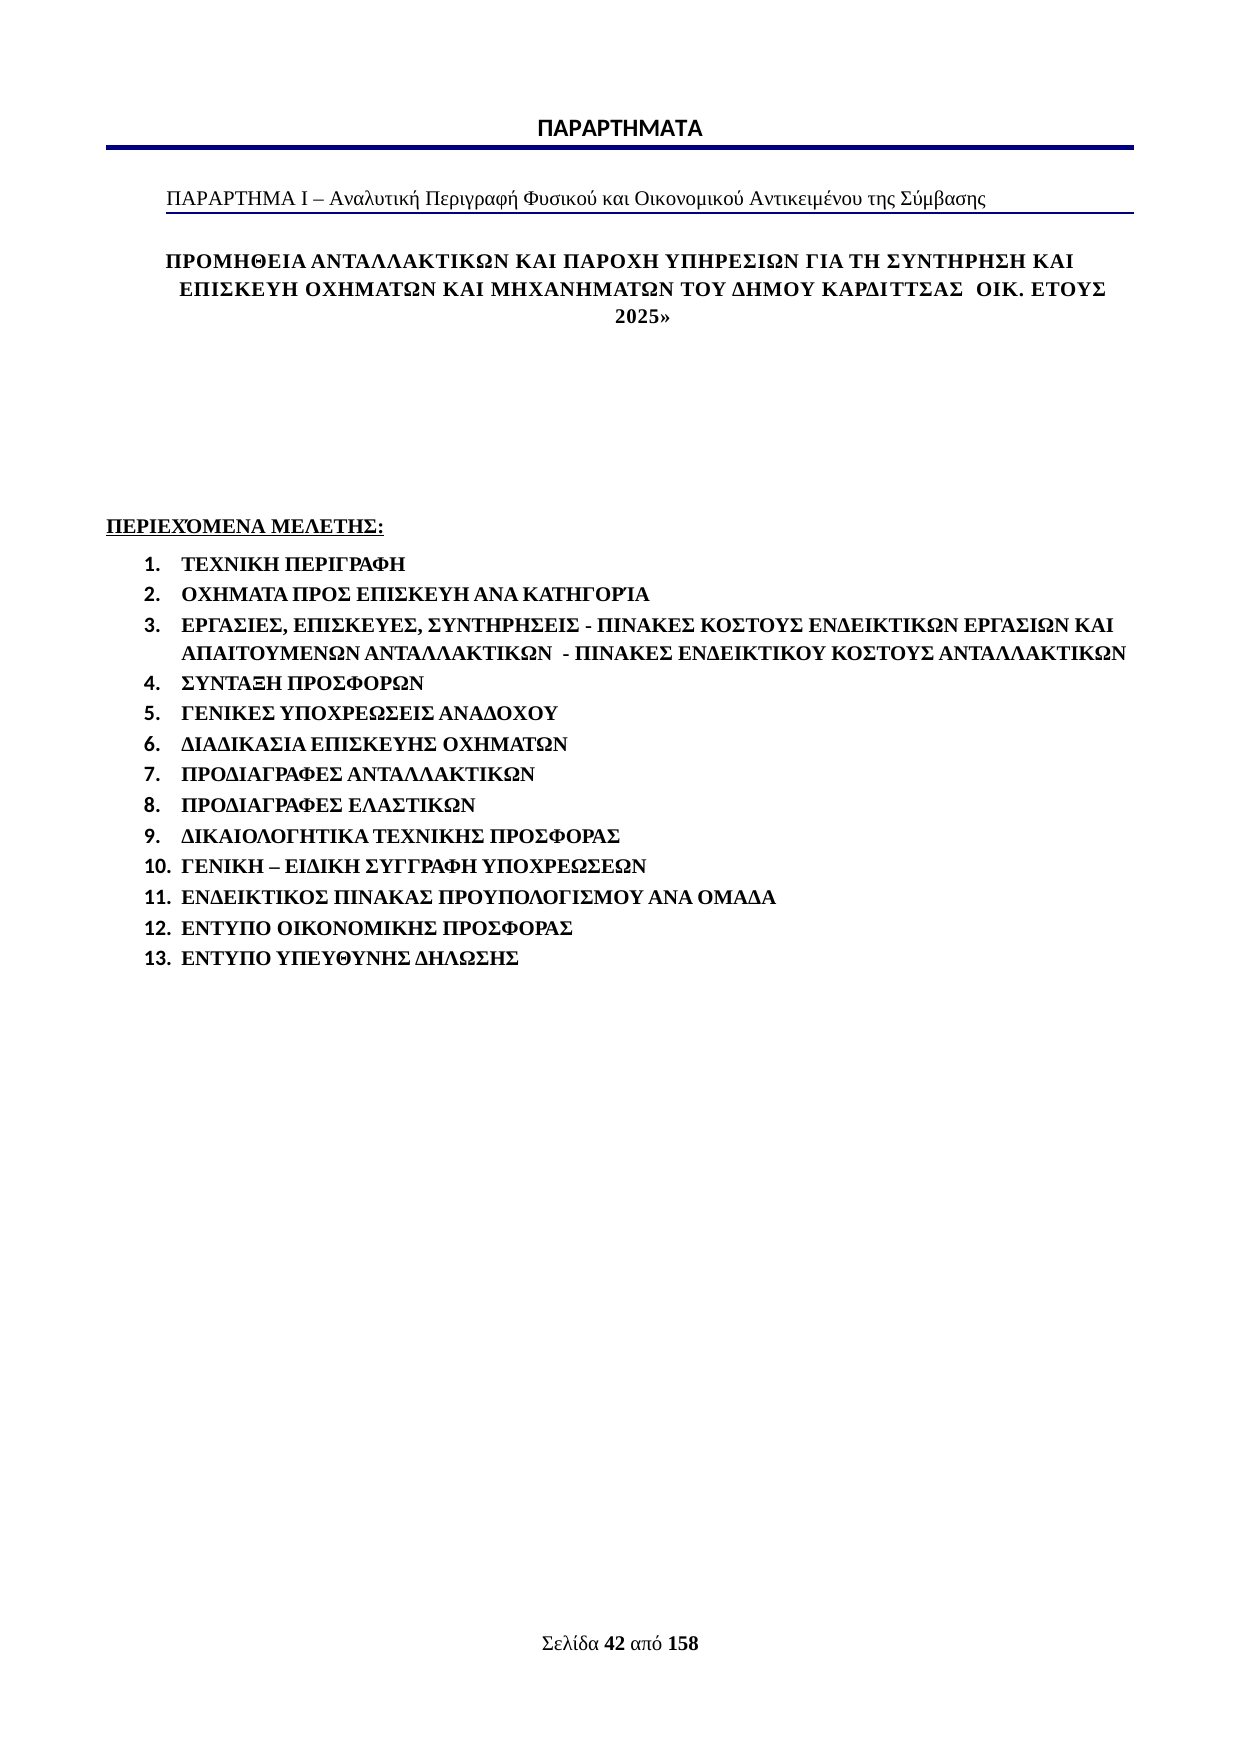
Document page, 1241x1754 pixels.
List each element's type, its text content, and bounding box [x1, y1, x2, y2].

list ΤΕΧΝΙΚΗ ΠΕΡΙΓΡΑΦΗ [144, 550, 1134, 576]
list ΓΕΝΙΚΗ – ΕΙΔΙΚΗ ΣΥΓΓΡΑΦΗ ΥΠΟΧΡΕΩΣΕΩΝ [144, 852, 1134, 879]
list ΔΙΚΑΙΟΛΟΓΗΤΙΚΑ ΤΕΧΝΙΚΗΣ ΠΡΟΣΦΟΡΑΣ [144, 822, 1134, 848]
list ΣΥΝΤΑΞΗ ΠΡΟΣΦΟΡΩΝ [144, 669, 1134, 695]
list ΕΝΔΕΙΚΤΙΚΟΣ ΠΙΝΑΚΑΣ ΠΡΟΥΠΟΛΟΓΙΣΜΟΥ ΑΝΑ ΟΜΑΔΑ [144, 883, 1134, 910]
list ΕΝΤΥΠΟ ΥΠΕΥΘΥΝΗΣ ΔΗΛΩΣΗΣ [144, 944, 1134, 971]
subtitle ΠΑΡΑΡΤΗΜΑ Ι – Αναλυτική Περιγραφή Φυσικού και Οικονομικού Αντικειμένου της Σύμβασης [166, 186, 1134, 212]
list ΔΙΑΔΙΚΑΣΙΑ ΕΠΙΣΚΕΥΗΣ ΟΧΗΜΑΤΩΝ [144, 730, 1134, 757]
list ΕΡΓΑΣΙΕΣ, ΕΠΙΣΚΕΥΕΣ, ΣΥΝΤΗΡΗΣΕΙΣ - ΠΙΝΑΚΕΣ ΚΟΣΤΟΥΣ ΕΝΔΕΙΚΤΙΚΩΝ ΕΡΓΑΣΙΩΝ ΚΑΙ ΑΠΑΙΤΟΥΜΕΝΩΝ ΑΝΤΑΛΛΑΚΤΙΚΩΝ - ΠΙΝΑΚΕΣ ΕΝΔΕΙΚΤΙΚΟΥ ΚΟΣΤΟΥΣ ΑΝΤΑΛΛΑΚΤΙΚΩΝ [144, 611, 1134, 665]
list ΠΡΟΜΗΘΕΙΑ ΑΝΤΑΛΛΑΚΤΙΚΩΝ ΚΑΙ ΠΑΡΟΧΗ ΥΠΗΡΕΣΙΩΝ ΓΙΑ ΤΗ ΣΥΝΤΗΡΗΣΗ ΚΑΙ ΕΠΙΣΚΕΥΗ ΟΧΗΜΑΤΩΝ ΚΑΙ ΜΗΧΑΝΗΜΑΤΩΝ ΤΟΥ ΔΗΜΟΥ ΚΑΡΔΙTΤΣΑΣ ΟΙΚ. ΕΤΟΥΣ 2025» [106, 249, 1134, 328]
list ΠΕΡΙΕΧΌΜΕΝΑ ΜΕΛΕΤΗΣ: [106, 514, 1134, 538]
list ΠΡΟΔΙΑΓΡΑΦΕΣ ΑΝΤΑΛΛΑΚΤΙΚΩΝ [144, 761, 1134, 787]
list ΟΧΗΜΑΤΑ ΠΡΟΣ ΕΠΙΣΚΕΥΗ ΑΝΑ ΚΑΤΗΓΟΡΊΑ [144, 580, 1134, 607]
list ΕΝΤΥΠΟ ΟΙΚΟΝΟΜΙΚΗΣ ΠΡΟΣΦΟΡΑΣ [144, 914, 1134, 940]
list ΠΡΟΔΙΑΓΡΑΦΕΣ ΕΛΑΣΤΙΚΩΝ [144, 791, 1134, 818]
subtitle ΠΑΡΑΡΤΗΜΑΤΑ [106, 112, 1134, 145]
list ΓΕΝΙΚΕΣ ΥΠΟΧΡΕΩΣΕΙΣ ΑΝΑΔΟΧΟΥ [144, 699, 1134, 726]
